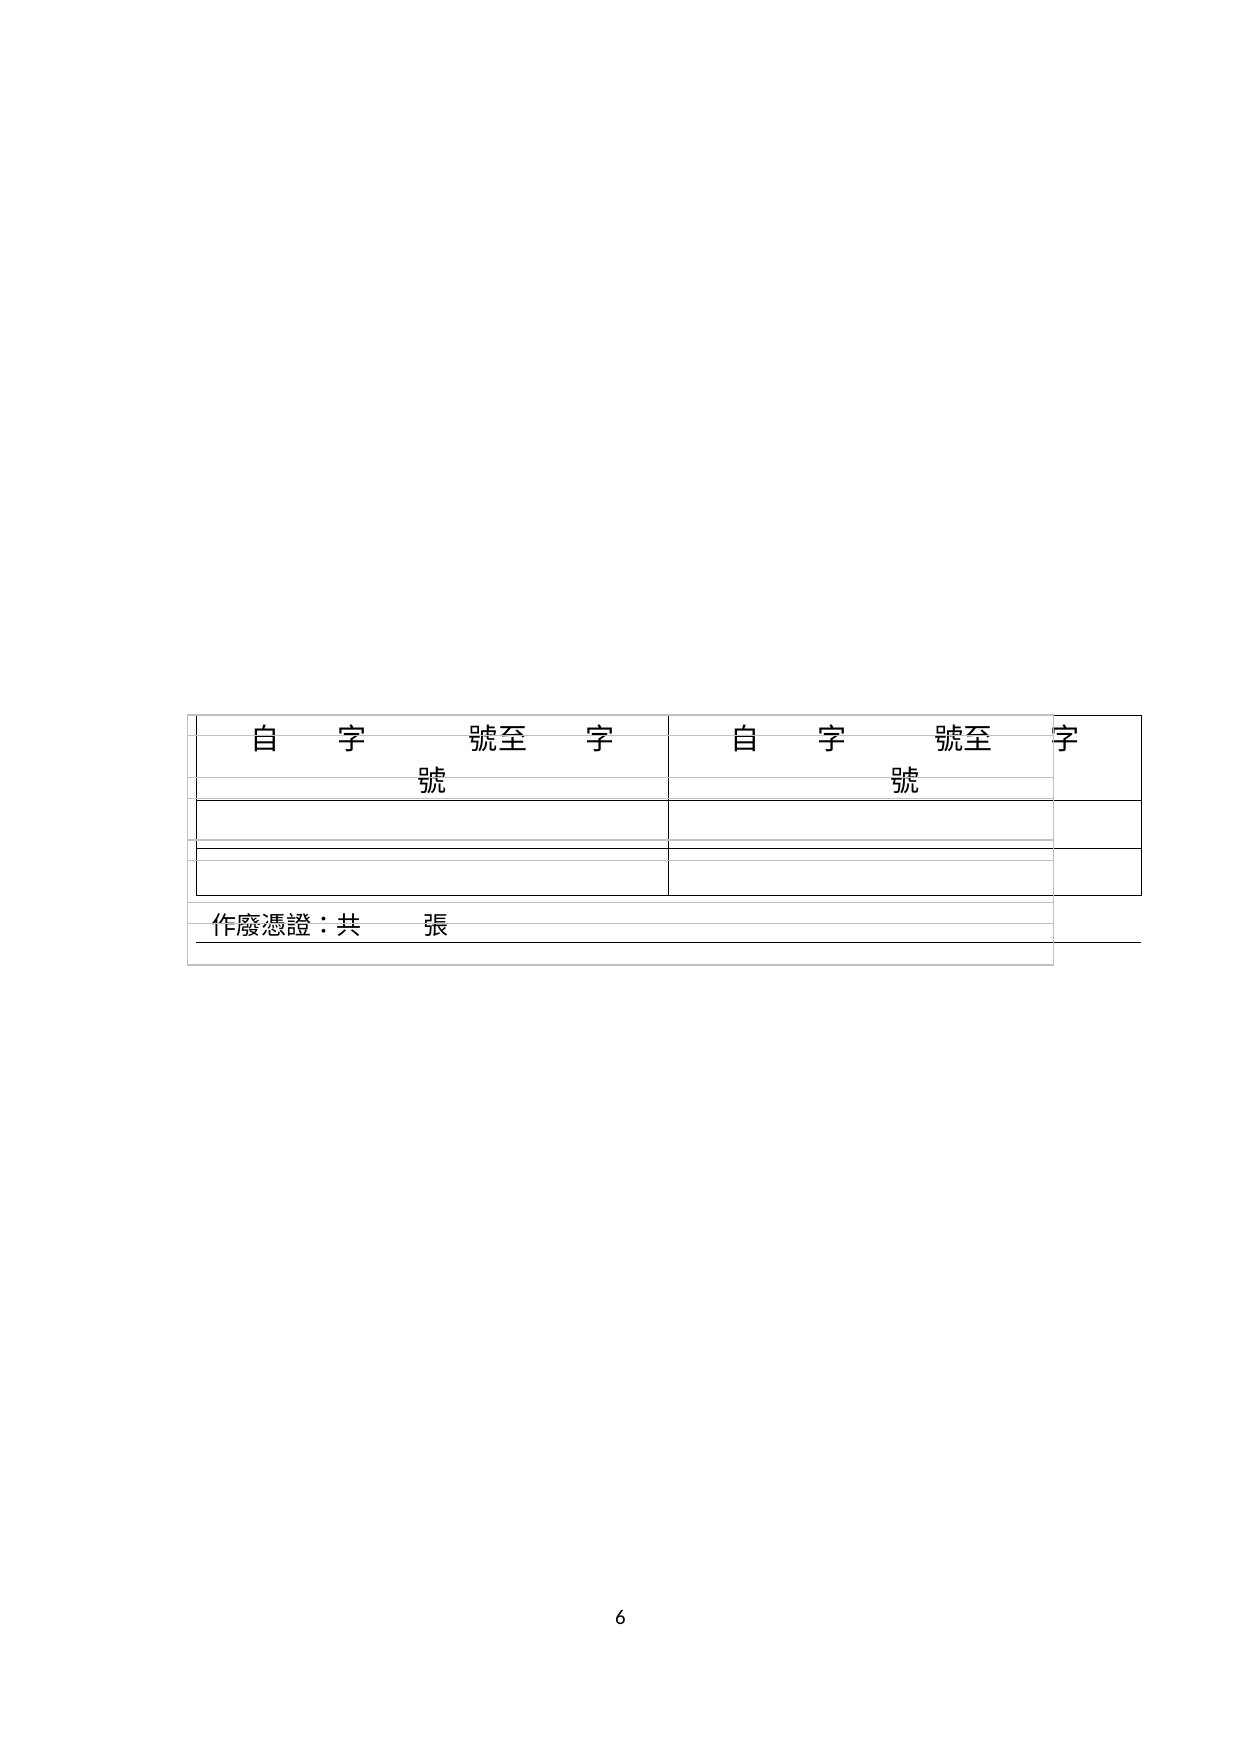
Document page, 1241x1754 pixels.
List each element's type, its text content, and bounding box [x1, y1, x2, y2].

table_cell [669, 841, 1053, 847]
table_cell [669, 861, 1053, 895]
table_cell 作廢憑證：共 張 [196, 903, 1053, 923]
table_cell 自 字 號至 字 號 [197, 778, 668, 798]
table_cell [1054, 849, 1141, 895]
table_cell [197, 801, 668, 839]
table_cell 自 字 號至 字 號 [197, 736, 668, 777]
table_cell 作廢憑證：共 張 [196, 896, 1053, 902]
table_cell 作廢憑證：共 張 [196, 924, 1053, 942]
table_cell 自 字 號至 字 號 [669, 716, 1053, 735]
table_cell [669, 801, 1053, 839]
table_cell [197, 841, 668, 847]
table_cell 自 字 號至 字 號 [669, 778, 1053, 798]
table_cell [197, 861, 668, 895]
table_cell [669, 849, 1053, 860]
table_cell 自 字 號至 字 號 [197, 716, 668, 735]
table_cell [197, 849, 668, 860]
table_cell 作廢憑證：共 張 [1054, 896, 1141, 942]
table_cell 自 字 號至 字 號 [1054, 716, 1141, 800]
table_cell [1054, 801, 1141, 847]
table_cell 自 字 號至 字 號 [669, 736, 1053, 777]
